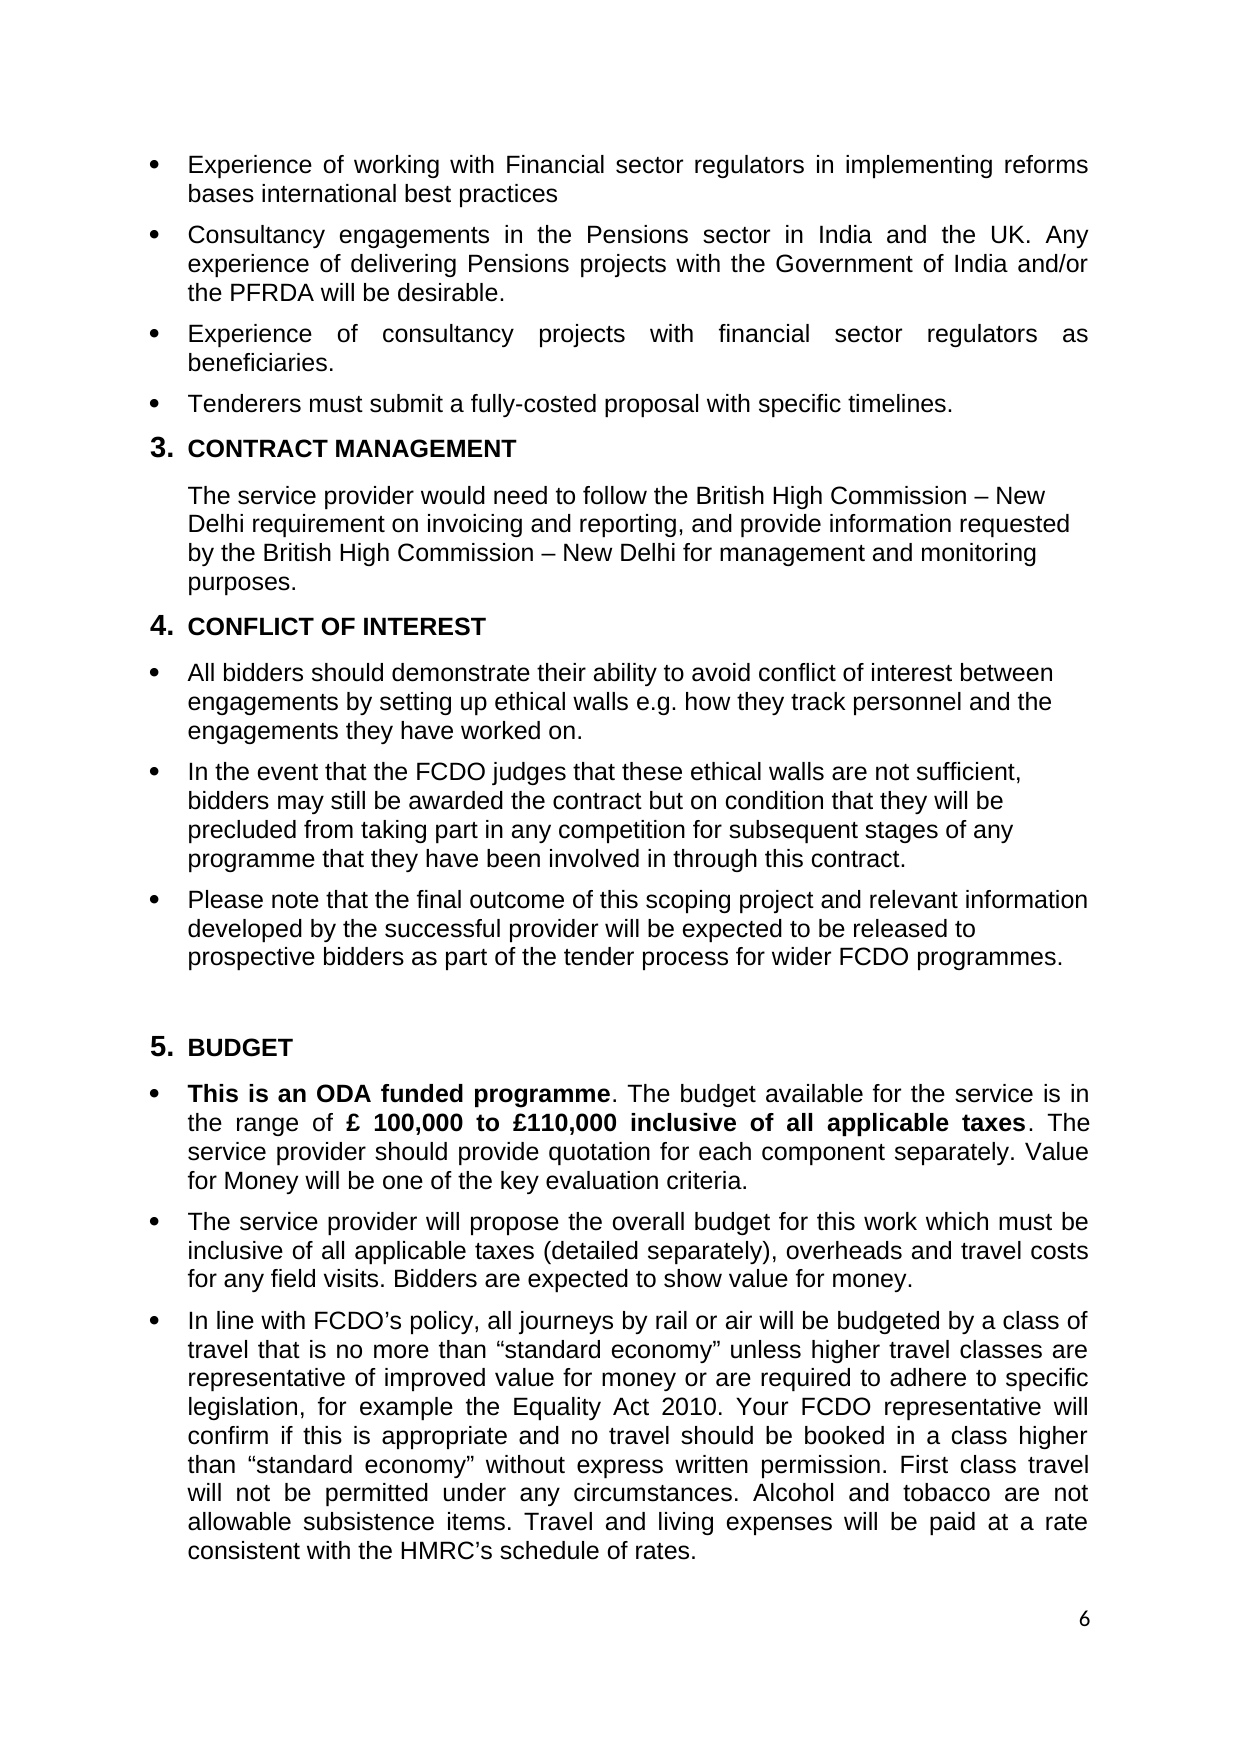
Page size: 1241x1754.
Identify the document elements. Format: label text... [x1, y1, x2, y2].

list In line with FCDO’s policy, all journeys by rail or air will be budgeted by a class of travel that is no more than “standard economy” unless higher travel classes are representative of improved value for money or are required to adhere to specific legislation, for example the Equality Act 2010. Your FCDO representative will confirm if this is appropriate and no travel should be booked in a class higher than “standard economy” without express written permission. First class travel will not be permitted under any circumstances. Alcohol and tobacco are not allowable subsistence items. Travel and living expenses will be paid at a rate consistent with the HMRC’s schedule of rates. [150, 1306, 1090, 1564]
list In the event that the FCDO judges that these ethical walls are not sufficient, bidders may still be awarded the contract but on condition that they will be precluded from taking part in any competition for subsequent stages of any programme that they have been involved in through this contract. [150, 757, 1090, 872]
list The service provider will propose the overall budget for this work which must be inclusive of all applicable taxes (detailed separately), overheads and travel costs for any field visits. Bidders are expected to show value for money. [150, 1207, 1090, 1293]
list This is an ODA funded programme. The budget available for the service is in the range of £ 100,000 to £110,000 inclusive of all applicable taxes. The service provider should provide quotation for each component separately. Value for Money will be one of the key evaluation criteria. [150, 1079, 1090, 1194]
list Tenderers must submit a fully-costed proposal with specific timelines. [150, 389, 1090, 418]
subtitle CONFLICT OF INTEREST [150, 608, 1090, 642]
list All bidders should demonstrate their ability to avoid conflict of interest between engagements by setting up ethical walls e.g. how they track personnel and the engagements they have worked on. [150, 658, 1090, 745]
subtitle CONTRACT MANAGEMENT [150, 430, 1090, 464]
list Consultancy engagements in the Pensions sector in India and the UK. Any experience of delivering Pensions projects with the Government of India and/or the PFRDA will be desirable. [150, 220, 1090, 306]
text The service provider would need to follow the British High Commission – New Delhi requirement on invoicing and reporting, and provide information requested by the British High Commission – New Delhi for management and monitoring purposes. [187, 481, 1090, 596]
list Please note that the final outcome of this scoping project and relevant information developed by the successful provider will be expected to be released to prospective bidders as part of the tender process for wider FCDO programmes. [150, 885, 1090, 971]
subtitle BUDGET [150, 1029, 1090, 1063]
list Experience of working with Financial sector regulators in implementing reforms bases international best practices [150, 150, 1090, 208]
list Experience of consultancy projects with financial sector regulators as beneficiaries. [150, 319, 1090, 377]
